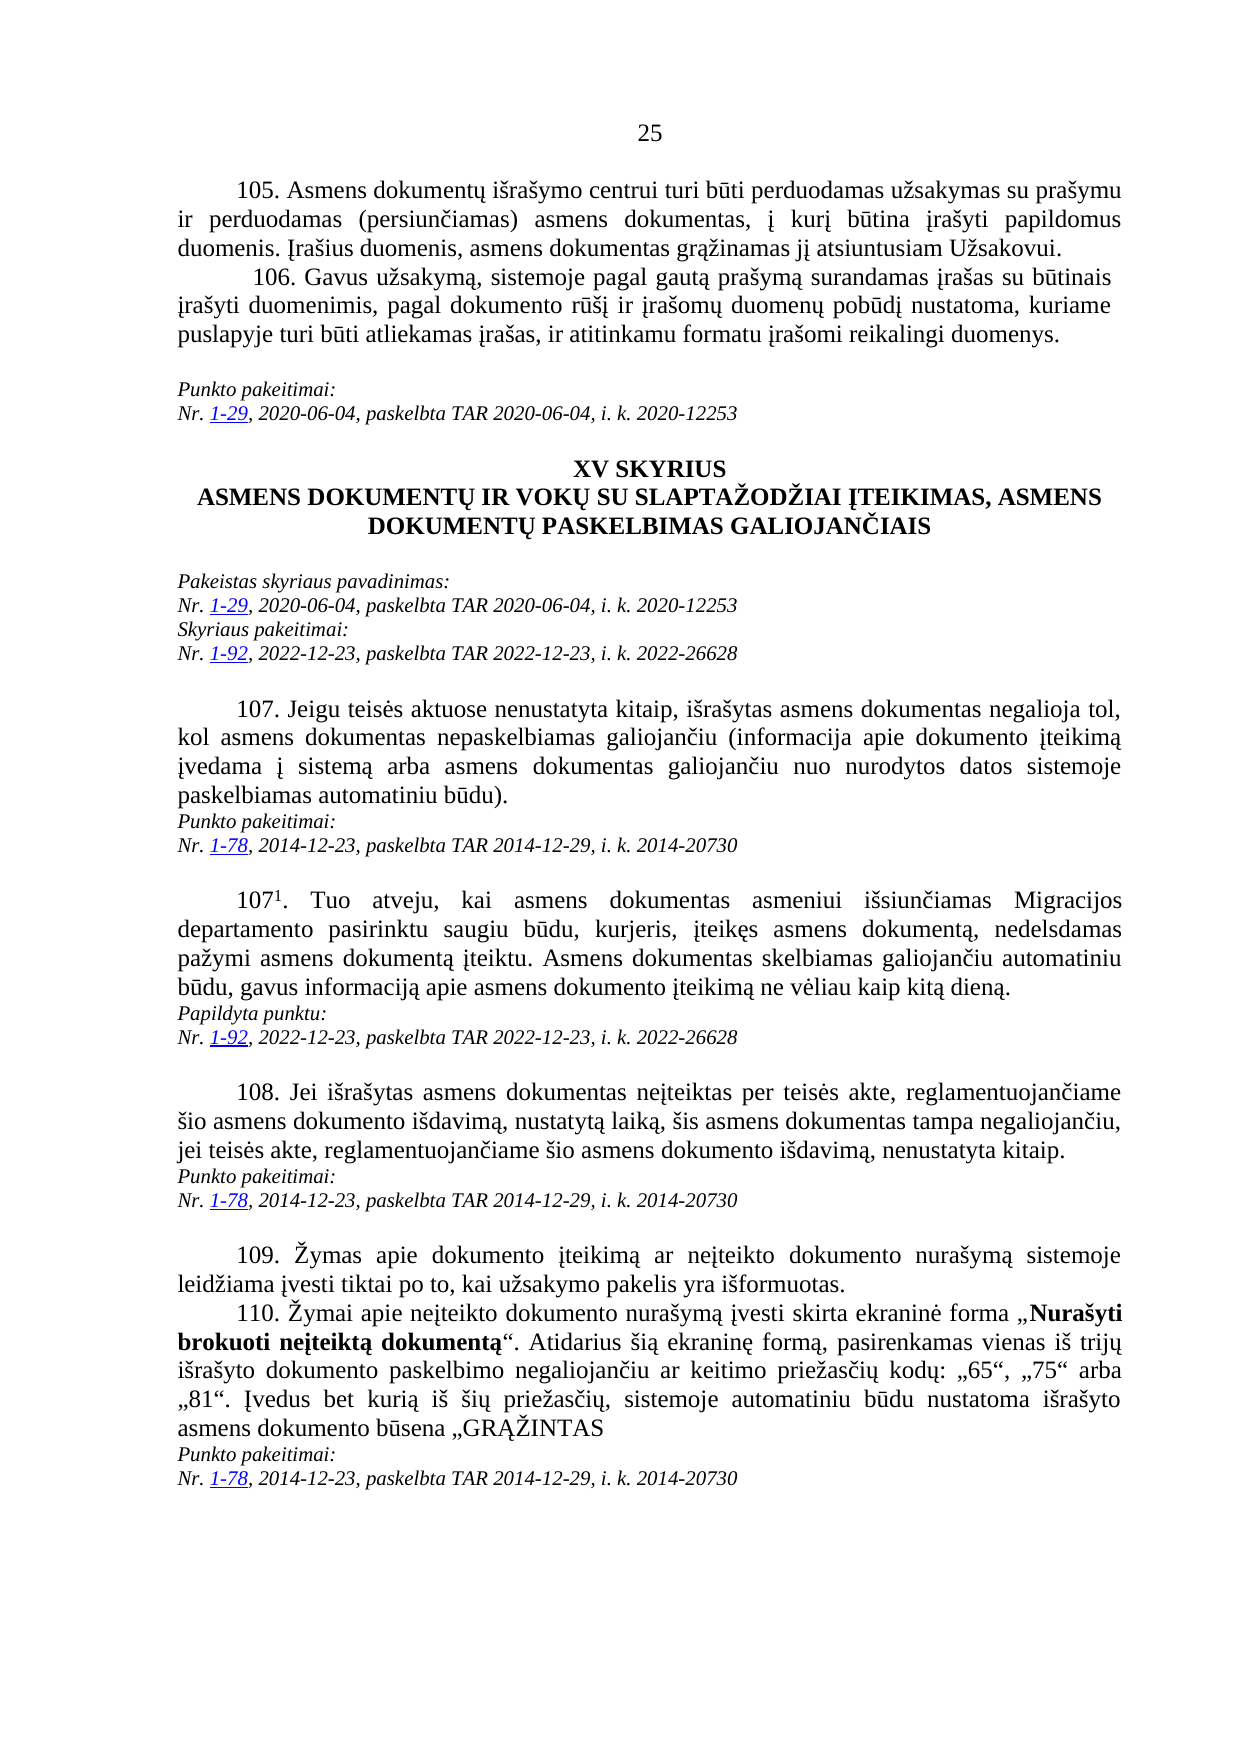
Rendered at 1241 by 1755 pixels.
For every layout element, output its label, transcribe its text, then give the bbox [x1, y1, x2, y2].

text Nr. 1-78, 2014-12-23, paskelbta TAR 2014-12-29, i. k. 2014-20730 [177, 1188, 1122, 1212]
text Nr. 1-78, 2014-12-23, paskelbta TAR 2014-12-29, i. k. 2014-20730 [177, 1466, 1122, 1490]
text 110. Žymai apie neįteikto dokumento nurašymą įvesti skirta ekraninė forma „Nurašyti brokuoti neįteiktą dokumentą“. Atidarius šią ekraninę formą, pasirenkamas vienas iš trijų išrašyto dokumento paskelbimo negaliojančiu ar keitimo priežasčių kodų: „65“, „75“ arba „81“. Įvedus bet kurią iš šių priežasčių, sistemoje automatiniu būdu nustatoma išrašyto asmens dokumento būsena „GRĄŽINTAS [177, 1298, 1122, 1442]
text XV SKYRIUS [177, 454, 1122, 482]
text Pakeistas skyriaus pavadinimas: [177, 569, 1122, 593]
text 108. Jei išrašytas asmens dokumentas neįteiktas per teisės akte, reglamentuojančiame šio asmens dokumento išdavimą, nustatytą laiką, šis asmens dokumentas tampa negaliojančiu, jei teisės akte, reglamentuojančiame šio asmens dokumento išdavimą, nenustatyta kitaip. [177, 1077, 1122, 1164]
text 105. Asmens dokumentų išrašymo centrui turi būti perduodamas užsakymas su prašymu ir perduodamas (persiunčiamas) asmens dokumentas, į kurį būtina įrašyti papildomus duomenis. Įrašius duomenis, asmens dokumentas grąžinamas jį atsiuntusiam Užsakovui. [177, 176, 1122, 262]
text Punkto pakeitimai: [177, 1442, 1122, 1466]
text Nr. 1-92, 2022-12-23, paskelbta TAR 2022-12-23, i. k. 2022-26628 [177, 1025, 1122, 1049]
text 1071. Tuo atveju, kai asmens dokumentas asmeniui išsiunčiamas Migracijos departamento pasirinktu saugiu būdu, kurjeris, įteikęs asmens dokumentą, nedelsdamas pažymi asmens dokumentą įteiktu. Asmens dokumentas skelbiamas galiojančiu automatiniu būdu, gavus informaciją apie asmens dokumento įteikimą ne vėliau kaip kitą dieną. [177, 886, 1122, 1001]
text ASMENS DOKUMENTŲ IR VOKŲ SU SLAPTAŽODŽIAI ĮTEIKIMAS, ASMENS DOKUMENTŲ PASKELBIMAS GALIOJANČIAIS [177, 482, 1122, 540]
text Skyriaus pakeitimai: [177, 617, 1122, 641]
text Nr. 1-78, 2014-12-23, paskelbta TAR 2014-12-29, i. k. 2014-20730 [177, 833, 1122, 857]
text Punkto pakeitimai: [177, 377, 1122, 401]
text Punkto pakeitimai: [177, 809, 1122, 833]
text 109. Žymas apie dokumento įteikimą ar neįteikto dokumento nurašymą sistemoje leidžiama įvesti tiktai po to, kai užsakymo pakelis yra išformuotas. [177, 1241, 1122, 1298]
text Punkto pakeitimai: [177, 1164, 1122, 1188]
text Nr. 1-29, 2020-06-04, paskelbta TAR 2020-06-04, i. k. 2020-12253 [177, 593, 1122, 617]
text Nr. 1-29, 2020-06-04, paskelbta TAR 2020-06-04, i. k. 2020-12253 [177, 401, 1122, 425]
text 107. Jeigu teisės aktuose nenustatyta kitaip, išrašytas asmens dokumentas negalioja tol, kol asmens dokumentas nepaskelbiamas galiojančiu (informacija apie dokumento įteikimą įvedama į sistemą arba asmens dokumentas galiojančiu nuo nurodytos datos sistemoje paskelbiamas automatiniu būdu). [177, 694, 1122, 809]
text Nr. 1-92, 2022-12-23, paskelbta TAR 2022-12-23, i. k. 2022-26628 [177, 641, 1122, 665]
text Papildyta punktu: [177, 1001, 1122, 1025]
text 106. Gavus užsakymą, sistemoje pagal gautą prašymą surandamas įrašas su būtinais įrašyti duomenimis, pagal dokumento rūšį ir įrašomų duomenų pobūdį nustatoma, kuriame puslapyje turi būti atliekamas įrašas, ir atitinkamu formatu įrašomi reikalingi duomenys. [177, 262, 1112, 348]
